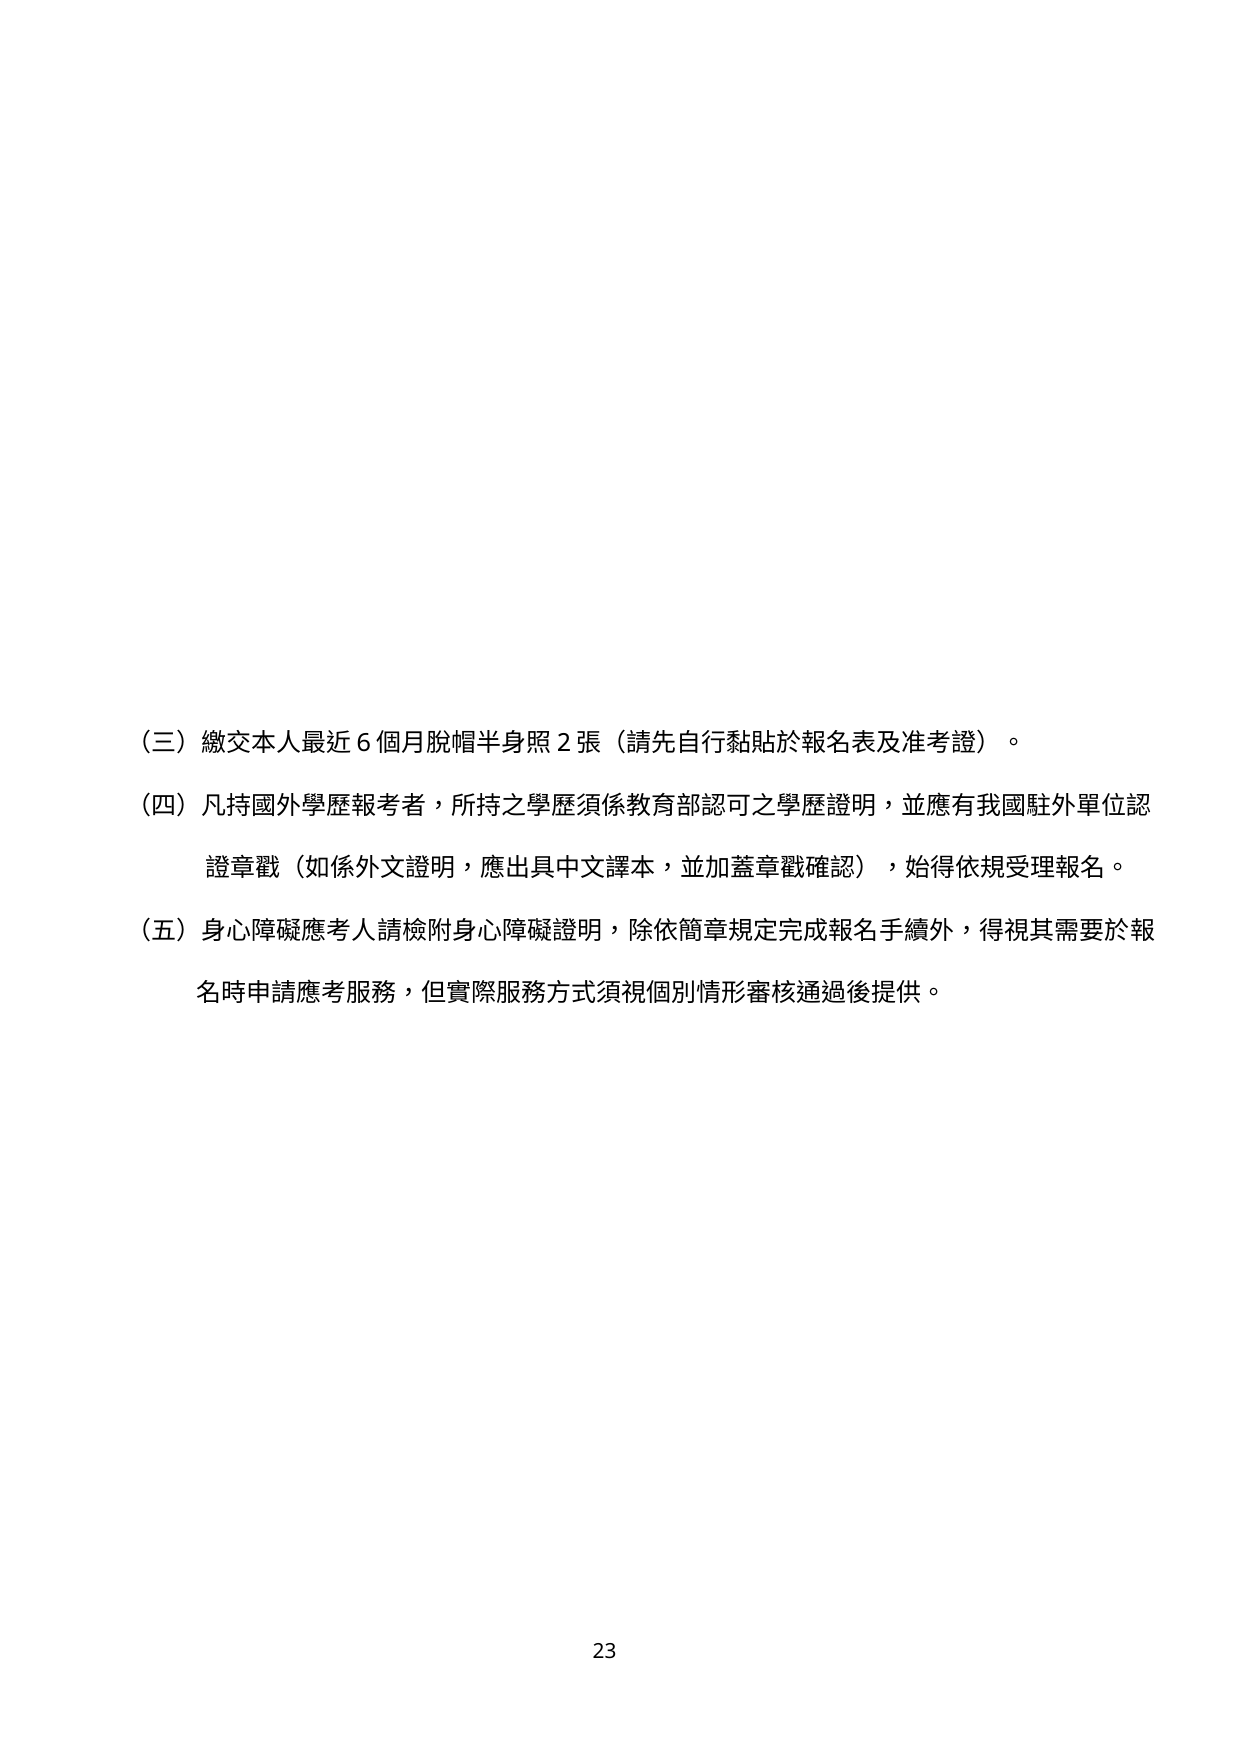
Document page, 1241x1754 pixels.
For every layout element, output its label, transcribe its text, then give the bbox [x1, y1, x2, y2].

text （五）身心障礙應考人請檢附身心障礙證明，除依簡章規定完成報名手續外，得視其需要於報名時申請應考服務，但實際服務方式須視個別情形審核通過後提供。 [126, 887, 1157, 1012]
text （四）凡持國外學歷報考者，所持之學歷須係教育部認可之學歷證明，並應有我國駐外單位認證章戳（如係外文證明，應出具中文譯本，並加蓋章戳確認），始得依規受理報名。 [126, 762, 1157, 887]
text （三）繳交本人最近6個月脫帽半身照2張（請先自行黏貼於報名表及准考證）。 [126, 699, 1157, 762]
